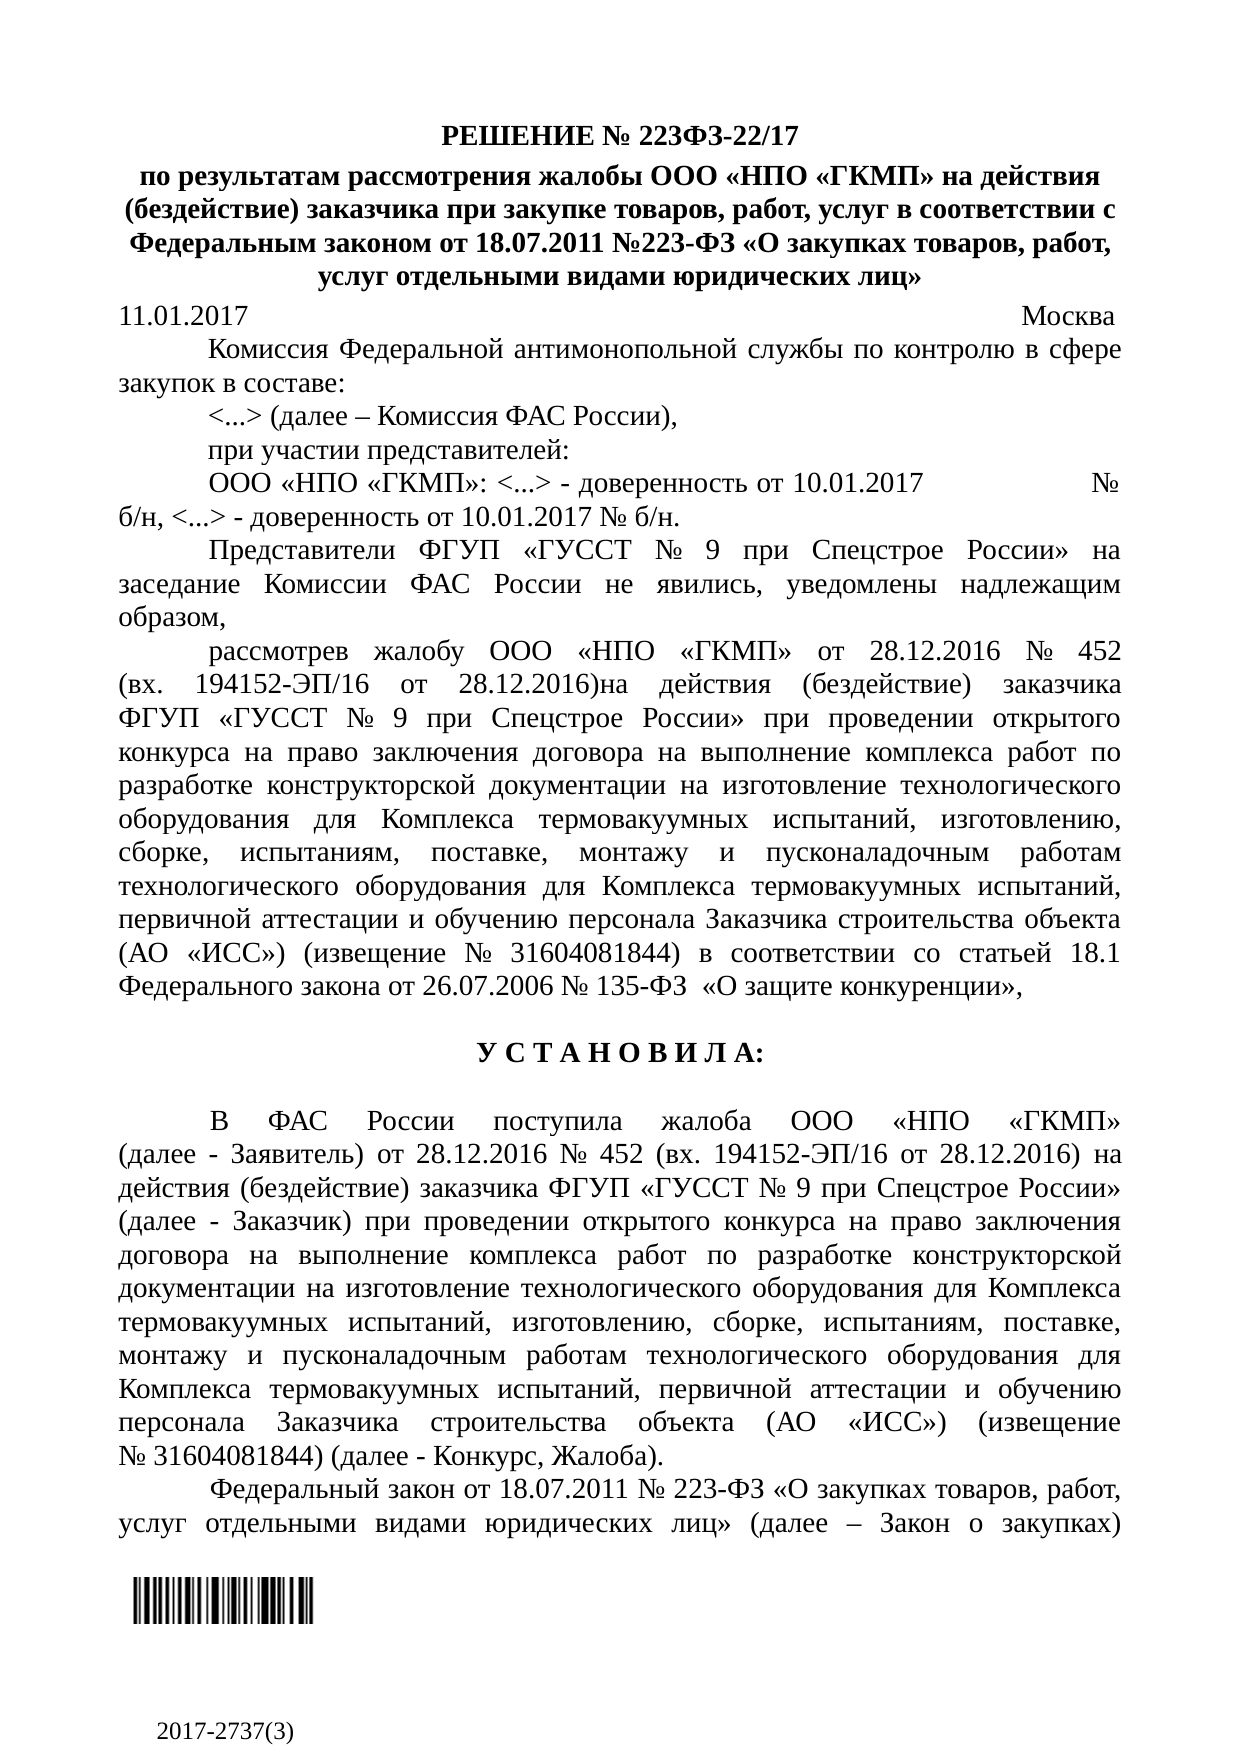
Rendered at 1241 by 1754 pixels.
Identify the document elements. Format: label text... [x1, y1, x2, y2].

text по результатам рассмотрения жалобы ООО «НПО «ГКМП» на действия (бездействие) заказчика при закупке товаров, работ, услуг в соответствии с Федеральным законом от 18.07.2011 №223-ФЗ «О закупках товаров, работ, услуг отдельными видами юридических лиц» [118, 158, 1122, 292]
text Федеральный закон от 18.07.2011 № 223-ФЗ «О закупках товаров, работ, услуг отдельными видами юридических лиц» (далее – Закон о закупках) [118, 1472, 1122, 1539]
text В ФАС России поступила жалоба ООО «НПО «ГКМП» (далее - Заявитель) от 28.12.2016 № 452 (вх. 194152-ЭП/16 от 28.12.2016) на действия (бездействие) заказчика ФГУП «ГУССТ № 9 при Спецстрое России» (далее - Заказчик) при проведении открытого конкурса на право заключения договора на выполнение комплекса работ по разработке конструкторской документации на изготовление технологического оборудования для Комплекса термовакуумных испытаний, изготовлению, сборке, испытаниям, поставке, монтажу и пусконаладочным работам технологического оборудования для Комплекса термовакуумных испытаний, первичной аттестации и обучению персонала Заказчика строительства объекта (АО «ИСС») (извещение № 31604081844) (далее - Конкурс, Жалоба). [118, 1103, 1122, 1472]
text 11.01.2017 Москва [118, 298, 1122, 331]
text Представители ФГУП «ГУССТ № 9 при Спецстрое России» на заседание Комиссии ФАС России не явились, уведомлены надлежащим образом, [118, 532, 1122, 633]
text рассмотрев жалобу ООО «НПО «ГКМП» от 28.12.2016 № 452 (вх. 194152-ЭП/16 от 28.12.2016)на действия (бездействие) заказчика ФГУП «ГУССТ № 9 при Спецстрое России» при проведении открытого конкурса на право заключения договора на выполнение комплекса работ по разработке конструкторской документации на изготовление технологического оборудования для Комплекса термовакуумных испытаний, изготовлению, сборке, испытаниям, поставке, монтажу и пусконаладочным работам технологического оборудования для Комплекса термовакуумных испытаний, первичной аттестации и обучению персонала Заказчика строительства объекта (АО «ИСС») (извещение № 31604081844) в соответствии со статьей 18.1 Федерального закона от 26.07.2006 № 135-ФЗ «О защите конкуренции», [118, 633, 1122, 1002]
text Комиссия Федеральной антимонопольной службы по контролю в сфере закупок в составе: [118, 331, 1122, 398]
text <...> (далее – Комиссия ФАС России), [118, 398, 1122, 432]
picture [118, 1577, 331, 1624]
text У С Т А Н О В И Л А: [118, 1036, 1122, 1069]
text РЕШЕНИЕ № 223ФЗ-22/17 [118, 118, 1122, 152]
text ООО «НПО «ГКМП»: <...> - доверенность от 10.01.2017 № б/н, <...> - доверенность от 10.01.2017 № б/н. [118, 465, 1122, 532]
text при участии представителей: [118, 432, 1122, 465]
